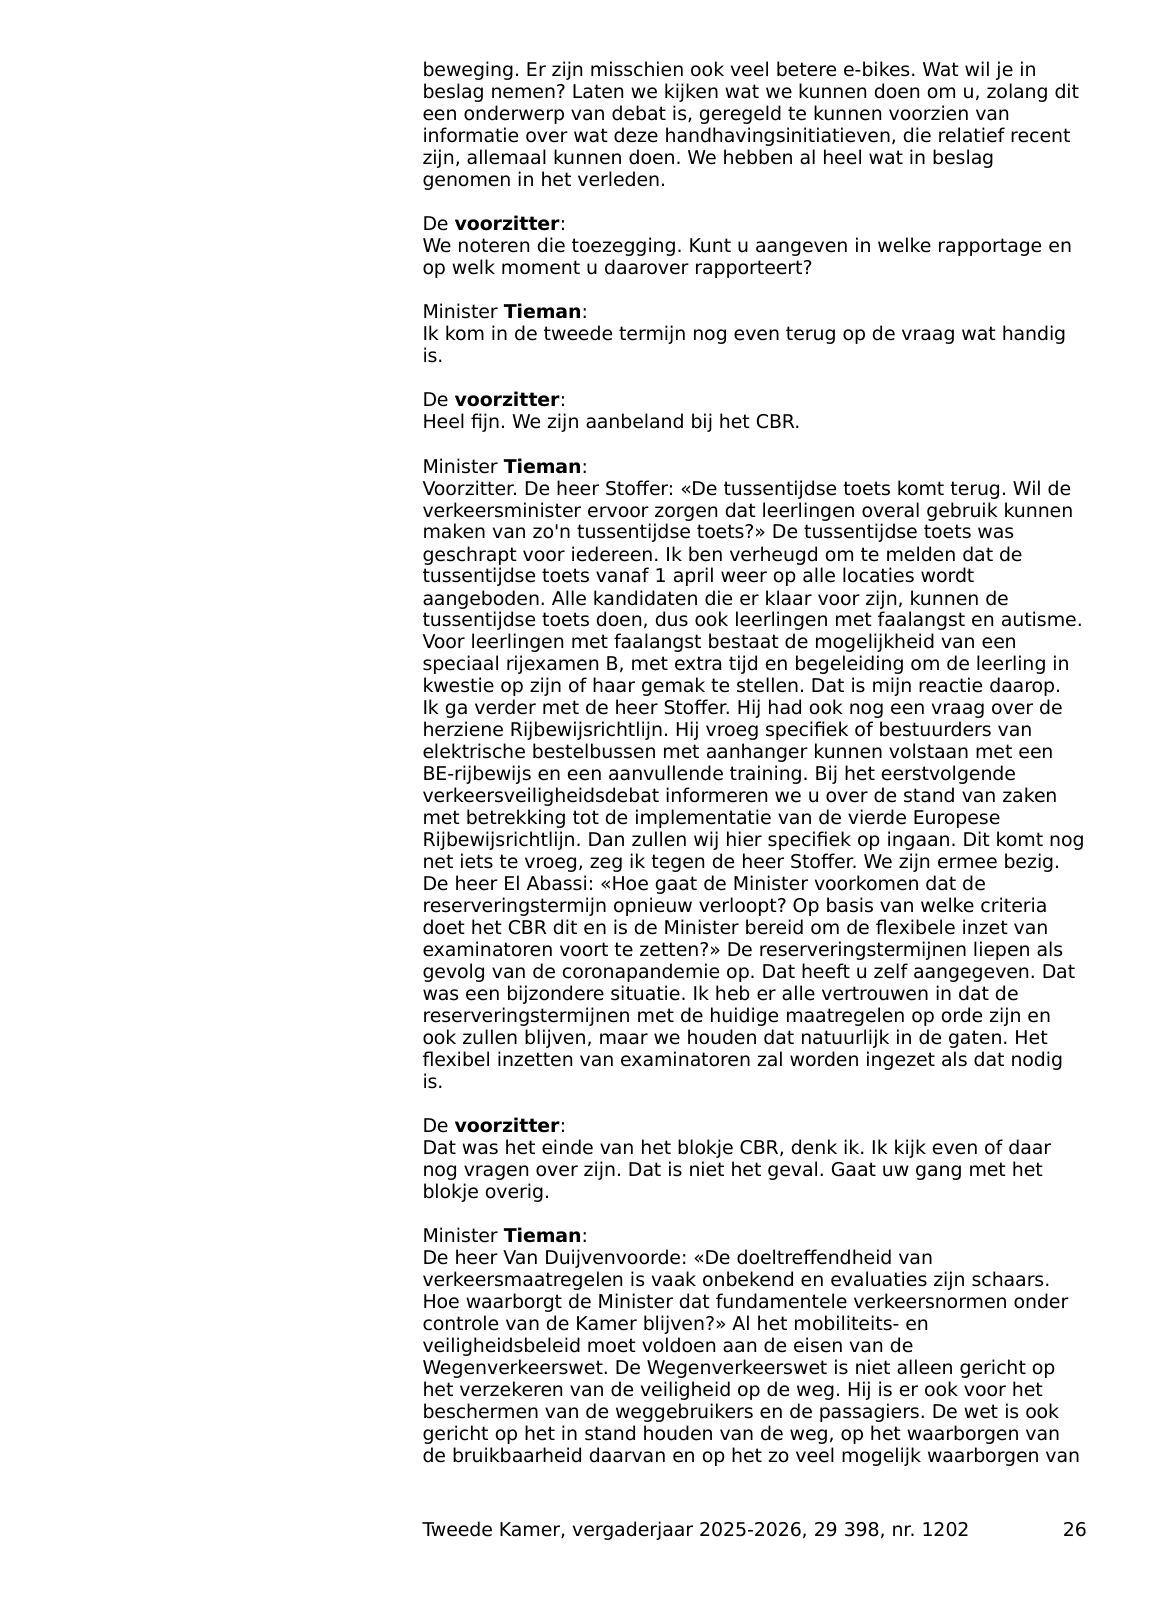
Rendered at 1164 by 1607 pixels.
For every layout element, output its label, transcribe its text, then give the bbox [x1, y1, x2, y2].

text Voorzitter. De heer Stoffer: «De tussentijdse toets komt terug. Wil de verkeersminister ervoor zorgen dat leerlingen overal gebruik kunnen maken van zo'n tussentijdse toets?» De tussentijdse toets was geschrapt voor iedereen. Ik ben verheugd om te melden dat de tussentijdse toets vanaf 1 april weer op alle locaties wordt aangeboden. Alle kandidaten die er klaar voor zijn, kunnen de tussentijdse toets doen, dus ook leerlingen met faalangst en autisme. Voor leerlingen met faalangst bestaat de mogelijkheid van een speciaal rijexamen B, met extra tijd en begeleiding om de leerling in kwestie op zijn of haar gemak te stellen. Dat is mijn reactie daarop. [422, 477, 1087, 697]
text De voorzitter: [422, 1115, 1087, 1137]
text Ik ga verder met de heer Stoffer. Hij had ook nog een vraag over de herziene Rijbewijsrichtlijn. Hij vroeg specifiek of bestuurders van elektrische bestelbussen met aanhanger kunnen volstaan met een BE-rijbewijs en een aanvullende training. Bij het eerstvolgende verkeersveiligheidsdebat informeren we u over de stand van zaken met betrekking tot de implementatie van de vierde Europese Rijbewijsrichtlijn. Dan zullen wij hier specifiek op ingaan. Dit komt nog net iets te vroeg, zeg ik tegen de heer Stoffer. We zijn ermee bezig. [422, 697, 1087, 873]
text Minister Tieman: [422, 456, 1087, 477]
text Minister Tieman: [422, 1225, 1087, 1247]
text De heer El Abassi: «Hoe gaat de Minister voorkomen dat de reserveringstermijn opnieuw verloopt? Op basis van welke criteria doet het CBR dit en is de Minister bereid om de flexibele inzet van examinatoren voort te zetten?» De reserveringstermijnen liepen als gevolg van de coronapandemie op. Dat heeft u zelf aangegeven. Dat was een bijzondere situatie. Ik heb er alle vertrouwen in dat de reserveringstermijnen met de huidige maatregelen op orde zijn en ook zullen blijven, maar we houden dat natuurlijk in de gaten. Het flexibel inzetten van examinatoren zal worden ingezet als dat nodig is. [422, 873, 1087, 1093]
text Heel fijn. We zijn aanbeland bij het CBR. [422, 411, 1087, 433]
text De voorzitter: [422, 389, 1087, 411]
text beweging. Er zijn misschien ook veel betere e-bikes. Wat wil je in beslag nemen? Laten we kijken wat we kunnen doen om u, zolang dit een onderwerp van debat is, geregeld te kunnen voorzien van informatie over wat deze handhavingsinitiatieven, die relatief recent zijn, allemaal kunnen doen. We hebben al heel wat in beslag genomen in het verleden. [422, 59, 1087, 191]
text De heer Van Duijvenvoorde: «De doeltreffendheid van verkeersmaatregelen is vaak onbekend en evaluaties zijn schaars. Hoe waarborgt de Minister dat fundamentele verkeersnormen onder controle van de Kamer blijven?» Al het mobiliteits- en veiligheidsbeleid moet voldoen aan de eisen van de Wegenverkeerswet. De Wegenverkeerswet is niet alleen gericht op het verzekeren van de veiligheid op de weg. Hij is er ook voor het beschermen van de weggebruikers en de passagiers. De wet is ook gericht op het in stand houden van de weg, op het waarborgen van de bruikbaarheid daarvan en op het zo veel mogelijk waarborgen van [422, 1247, 1087, 1467]
text We noteren die toezegging. Kunt u aangeven in welke rapportage en op welk moment u daarover rapporteert? [422, 235, 1087, 279]
text Ik kom in de tweede termijn nog even terug op de vraag wat handig is. [422, 323, 1087, 367]
text De voorzitter: [422, 213, 1087, 235]
text Minister Tieman: [422, 301, 1087, 323]
text Dat was het einde van het blokje CBR, denk ik. Ik kijk even of daar nog vragen over zijn. Dat is niet het geval. Gaat uw gang met het blokje overig. [422, 1137, 1087, 1203]
